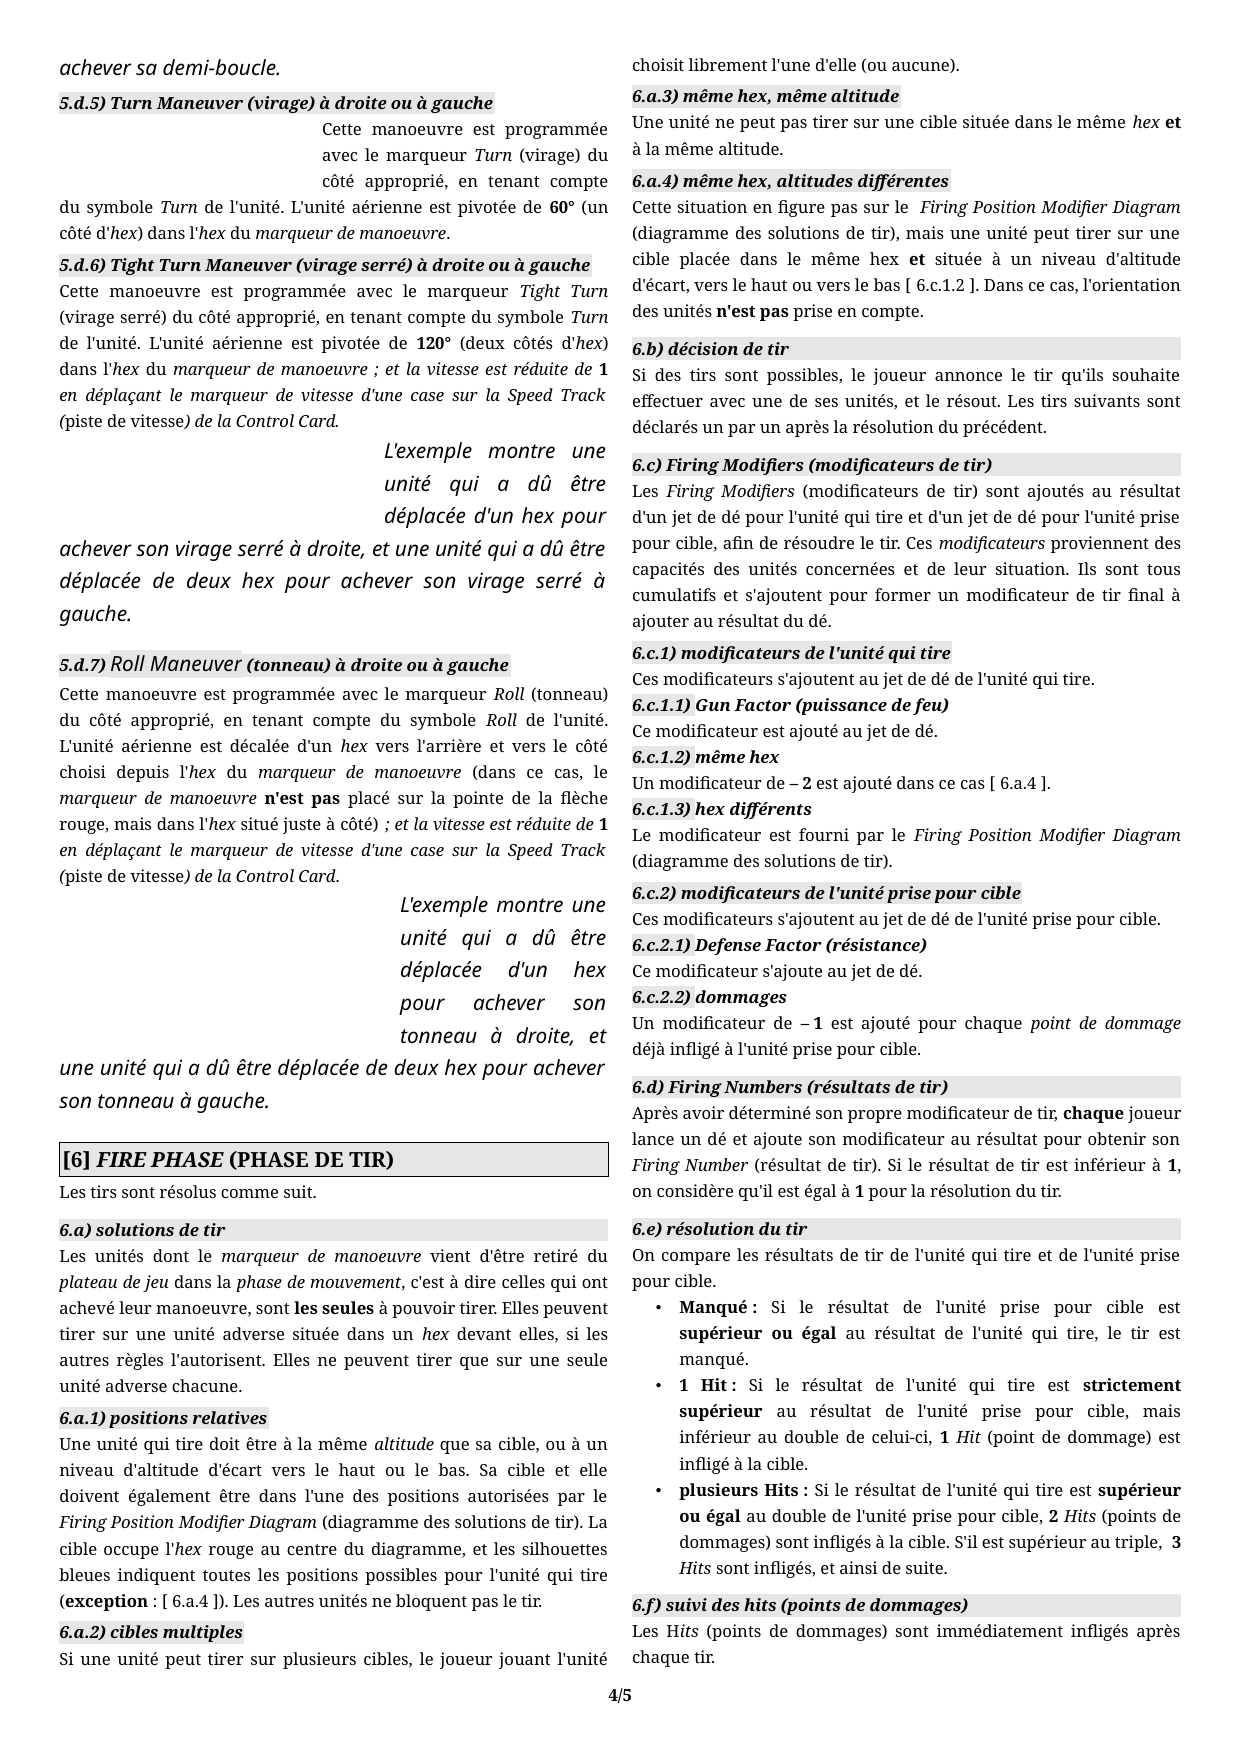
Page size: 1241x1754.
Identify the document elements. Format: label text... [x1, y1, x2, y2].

list Manqué : Si le résultat de l'unité prise pour cible est supérieur ou égal au résultat de l'unité qui tire, le tir est manqué. [656, 1296, 1181, 1371]
subtitle modificateurs de l'unité prise pour cible [1022, 882, 1181, 904]
text choisit librement l'une d'elle (ou aucune). [632, 53, 1181, 76]
text On compare les résultats de tir de l'unité qui tire et de l'unité prise pour cible. [632, 1244, 1181, 1292]
text Ce modificateur s'ajoute au jet de dé. [632, 960, 1181, 982]
text Ce modificateur est ajouté au jet de dé. [632, 719, 1181, 742]
text Si des tirs sont possibles, le joueur annonce le tir qu'ils souhaite effectuer avec une de ses unités, et le résout. Les tirs suivants sont déclarés un par un après la résolution du précédent. [632, 363, 1181, 438]
text Une unité ne peut pas tirer sur une cible située dans le même hex et à la même altitude. [632, 111, 1181, 160]
text Le modificateur est fourni par le Firing Position Modifier Diagram (diagramme des solutions de tir). [632, 824, 1181, 872]
text achever sa demi-boucle. [59, 53, 608, 82]
text Les unités dont le marqueur de manoeuvre vient d'être retiré du plateau de jeu dans la phase de mouvement, c'est à dire celles qui ont achevé leur manoeuvre, sont les seules à pouvoir tirer. Elles peuvent tirer sur une unité adverse située dans un hex devant elles, si les autres règles l'autorisent. Elles ne peuvent tirer que sur une seule unité adverse chacune. [59, 1245, 608, 1398]
text Une unité qui tire doit être à la même altitude que sa cible, ou à un niveau d'altitude d'écart vers le haut ou le bas. Sa cible et elle doivent également être dans l'une des positions autorisées par le Firing Position Modifier Diagram (diagramme des solutions de tir). La cible occupe l'hex rouge au centre du diagramme, et les silhouettes bleues indiquent toutes les positions possibles pour l'unité qui tire (exception : [ 6.a.4 ]). Les autres unités ne bloquent pas le tir. [59, 1433, 608, 1612]
text Les Firing Modifiers (modificateurs de tir) sont ajoutés au résultat d'un jet de dé pour l'unité qui tire et d'un jet de dé pour l'unité prise pour cible, afin de résoudre le tir. Ces modificateurs proviennent des capacités des unités concernées et de leur situation. Ils sont tous cumulatifs et s'ajoutent pour former un modificateur de tir final à ajouter au résultat du dé. [632, 479, 1181, 632]
subtitle Gun Factor (puissance de feu) [632, 693, 1181, 716]
text Ces modificateurs s'ajoutent au jet de dé de l'unité qui tire. [632, 667, 1181, 690]
text Cette manoeuvre est programmée avec le marqueur Roll (tonneau) du côté approprié, en tenant compte du symbole Roll de l'unité. L'unité aérienne est décalée d'un hex vers l'arrière et vers le côté choisi depuis l'hex du marqueur de manoeuvre (dans ce cas, le marqueur de manoeuvre n'est pas placé sur la pointe de la flèche rouge, mais dans l'hex situé juste à côté) ; et la vitesse est réduite de 1 en déplaçant le marqueur de vitesse d'une case sur la Speed Track (piste de vitesse) de la Control Card. [59, 682, 608, 887]
subtitle Firing Modifiers (modificateurs de tir) [666, 453, 1181, 476]
subtitle suivi des hits (points de dommages) [666, 1594, 1181, 1617]
subtitle Firing Numbers (résultats de tir) [668, 1076, 1181, 1098]
text Cette manoeuvre est programmée avec le marqueur Turn (virage) du côté approprié, en tenant compte du symbole Turn de l'unité. L'unité aérienne est pivotée de 60° (un côté d'hex) dans l'hex du marqueur de manoeuvre. [59, 118, 608, 244]
text Cette situation en figure pas sur le Firing Position Modifier Diagram (diagramme des solutions de tir), mais une unité peut tirer sur une cible placée dans le même hex et située à un niveau d'altitude d'écart, vers le haut ou vers le bas [ 6.c.1.2 ]. Dans ce cas, l'orientation des unités n'est pas prise en compte. [632, 195, 1181, 322]
text Un modificateur de – 2 est ajouté dans ce cas [ 6.a.4 ]. [632, 772, 1181, 794]
subtitle même hex, même altitude [901, 85, 1181, 108]
subtitle Turn Maneuver (virage) à droite ou à gauche [495, 92, 608, 114]
subtitle dommages [695, 986, 1181, 1008]
list plusieurs Hits : Si le résultat de l'unité qui tire est supérieur ou égal au double de l'unité prise pour cible, 2 Hits (points de dommages) sont infligés à la cible. S'il est supérieur au triple, 3 Hits sont infligés, et ainsi de suite. [656, 1478, 1181, 1579]
text Un modificateur de – 1 est ajouté pour chaque point de dommage déjà infligé à l'unité prise pour cible. [632, 1012, 1181, 1061]
subtitle Fire Phase (phase de tir) [60, 1143, 608, 1176]
text Les Hits (points de dommages) sont immédiatement infligés après chaque tir. [632, 1620, 1181, 1669]
subtitle modificateurs de l'unité qui tire [952, 641, 1181, 664]
text L'exemple montre une unité qui a dû être déplacée d'un hex pour achever son tonneau à droite, et une unité qui a dû être déplacée de deux hex pour achever son tonneau à gauche. [59, 890, 608, 1114]
text Si une unité peut tirer sur plusieurs cibles, le joueur jouant l'unité [59, 1647, 608, 1670]
subtitle Defense Factor (résistance) [695, 934, 1181, 956]
subtitle résolution du tir [666, 1218, 1181, 1240]
text Les tirs sont résolus comme suit. [59, 1181, 608, 1203]
text L'exemple montre une unité qui a dû être déplacée d'un hex pour achever son virage serré à droite, et une unité qui a dû être déplacée de deux hex pour achever son virage serré à gauche. [59, 436, 608, 628]
subtitle cibles multiples [244, 1621, 608, 1644]
subtitle Roll Maneuver (tonneau) à droite ou à gauche [59, 649, 608, 678]
subtitle même hex, altitudes différentes [951, 169, 1181, 192]
text Après avoir déterminé son propre modificateur de tir, chaque joueur lance un dé et ajoute son modificateur au résultat pour obtenir son Firing Number (résultat de tir). Si le résultat de tir est inférieur à 1, on considère qu'il est égal à 1 pour la résolution du tir. [632, 1102, 1181, 1203]
subtitle solutions de tir [96, 1219, 608, 1241]
subtitle même hex [695, 746, 1181, 768]
text Cette manoeuvre est programmée avec le marqueur Tight Turn (virage serré) du côté approprié, en tenant compte du symbole Turn de l'unité. L'unité aérienne est pivotée de 120° (deux côtés d'hex) dans l'hex du marqueur de manoeuvre ; et la vitesse est réduite de 1 en déplaçant le marqueur de vitesse d'une case sur la Speed Track (piste de vitesse) de la Control Card. [59, 280, 608, 433]
subtitle hex différents [695, 798, 1181, 820]
text Ces modificateurs s'ajoutent au jet de dé de l'unité prise pour cible. [632, 908, 1181, 930]
subtitle positions relatives [269, 1407, 608, 1429]
subtitle décision de tir [668, 337, 1181, 360]
list 1 Hit : Si le résultat de l'unité qui tire est strictement supérieur au résultat de l'unité prise pour cible, mais inférieur au double de celui-ci, 1 Hit (point de dommage) est infligé à la cible. [656, 1374, 1181, 1475]
